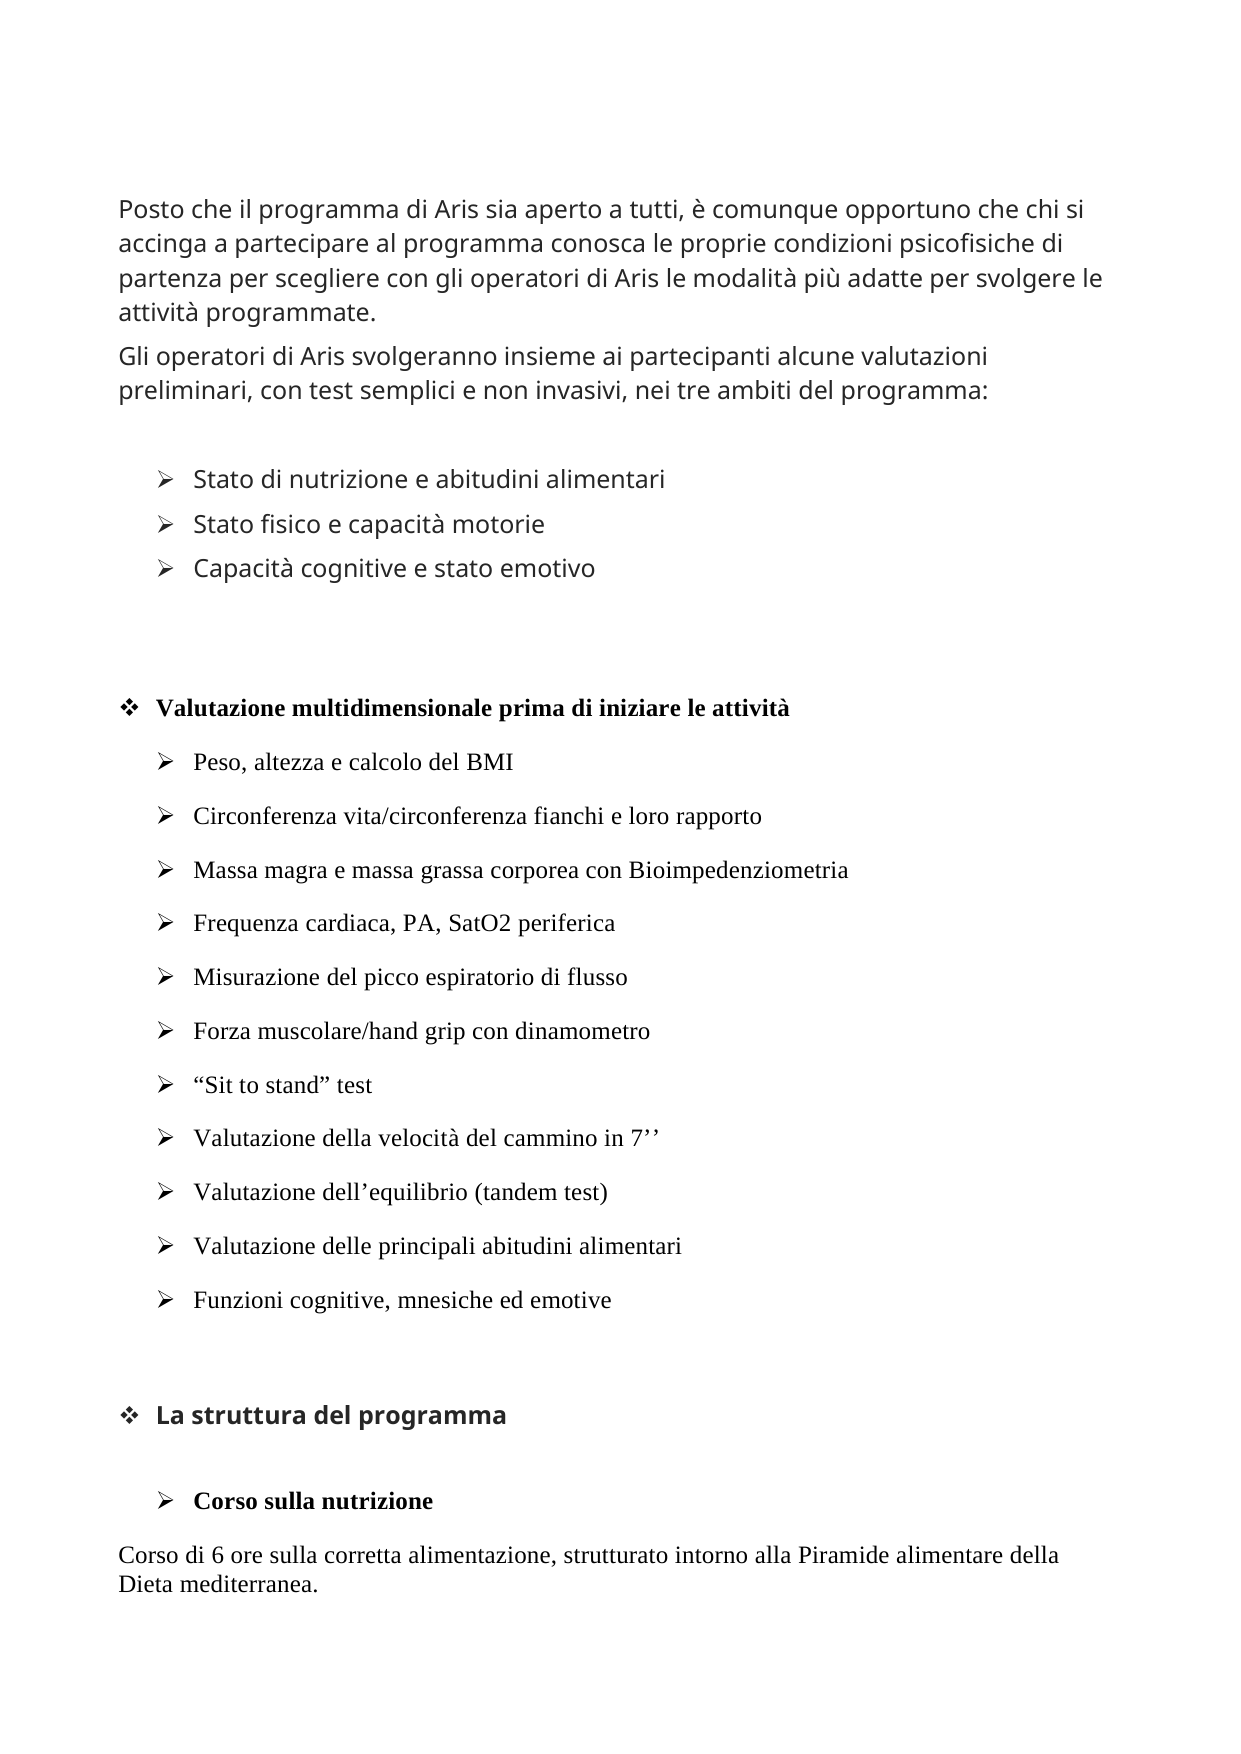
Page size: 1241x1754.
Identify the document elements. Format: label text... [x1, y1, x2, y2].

list Funzioni cognitive, mnesiche ed emotive [156, 1285, 1122, 1313]
list Stato di nutrizione e abitudini alimentari [156, 462, 1122, 496]
text Corso di 6 ore sulla corretta alimentazione, strutturato intorno alla Piramide alimentare della Dieta mediterranea. [118, 1540, 1122, 1598]
list Forza muscolare/hand grip con dinamometro [156, 1016, 1122, 1045]
list Valutazione multidimensionale prima di iniziare le attività [118, 693, 1122, 722]
list Stato fisico e capacità motorie [156, 506, 1122, 540]
list Frequenza cardiaca, PA, SatO2 periferica [156, 908, 1122, 937]
list Valutazione della velocità del cammino in 7’’ [156, 1123, 1122, 1152]
list La struttura del programma [118, 1397, 1122, 1432]
list Corso sulla nutrizione [156, 1486, 1122, 1515]
list Massa magra e massa grassa corporea con Bioimpedenziometria [156, 855, 1122, 883]
list Misurazione del picco espiratorio di flusso [156, 962, 1122, 991]
list “Sit to stand” test [156, 1070, 1122, 1098]
list Valutazione delle principali abitudini alimentari [156, 1231, 1122, 1260]
text Posto che il programma di Aris sia aperto a tutti, è comunque opportuno che chi si accinga a partecipare al programma conosca le proprie condizioni psicofisiche di partenza per scegliere con gli operatori di Aris le modalità più adatte per svolgere le attività programmate. [118, 192, 1122, 328]
list Peso, altezza e calcolo del BMI [156, 747, 1122, 776]
list Capacità cognitive e stato emotivo [156, 551, 1122, 585]
list Valutazione dell’equilibrio (tandem test) [156, 1177, 1122, 1206]
text Gli operatori di Aris svolgeranno insieme ai partecipanti alcune valutazioni preliminari, con test semplici e non invasivi, nei tre ambiti del programma: [118, 339, 1122, 407]
list Circonferenza vita/circonferenza fianchi e loro rapporto [156, 801, 1122, 830]
